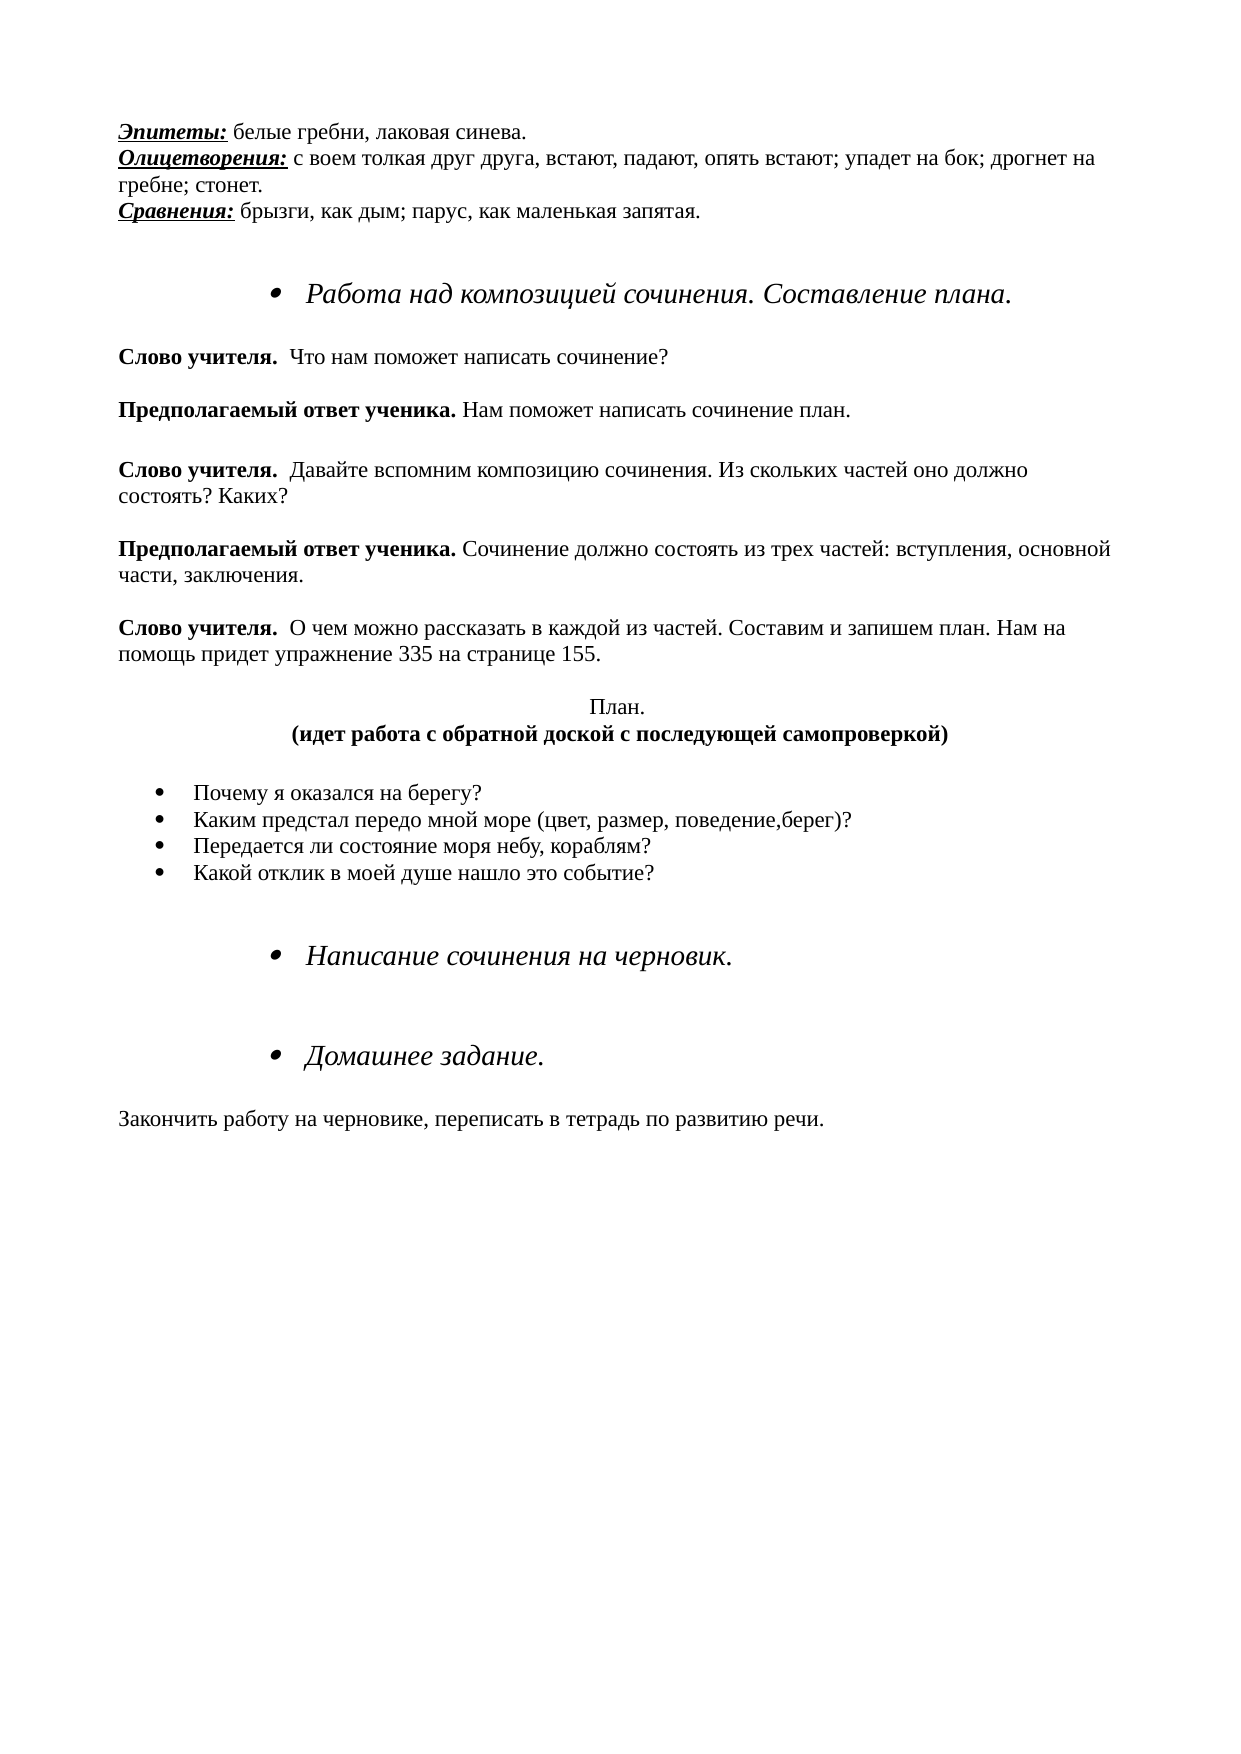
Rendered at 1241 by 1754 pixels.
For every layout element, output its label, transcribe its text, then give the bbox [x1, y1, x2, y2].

text Олицетворения: с воем толкая друг друга, встают, падают, опять встают; упадет на бок; дрогнет на гребне; стонет. [118, 144, 1122, 197]
text Слово учителя. Что нам поможет написать сочинение? [118, 343, 1122, 370]
text Эпитеты: белые гребни, лаковая синева. [118, 118, 1122, 144]
text Предполагаемый ответ ученика. Сочинение должно состоять из трех частей: вступления, основной части, заключения. [118, 535, 1122, 588]
list Каким предстал передо мной море (цвет, размер, поведение,берег)? [156, 806, 1122, 832]
list Работа над композицией сочинения. Составление плана. [268, 276, 1122, 310]
list Почему я оказался на берегу? [156, 779, 1122, 806]
text Слово учителя. О чем можно рассказать в каждой из частей. Составим и запишем план. Нам на помощь придет упражнение 335 на странице 155. [118, 614, 1122, 667]
list Домашнее задание. [268, 1038, 1122, 1072]
list Какой отклик в моей душе нашло это событие? [156, 858, 1122, 885]
text Сравнения: брызги, как дым; парус, как маленькая запятая. [118, 197, 1122, 223]
text (идет работа с обратной доской с последующей самопроверкой) [118, 719, 1122, 746]
text Слово учителя. Давайте вспомним композицию сочинения. Из скольких частей оно должно состоять? Каких? [118, 456, 1122, 509]
list Передается ли состояние моря небу, кораблям? [156, 832, 1122, 858]
text План. [118, 693, 1122, 719]
list Написание сочинения на черновик. [268, 938, 1122, 971]
text Предполагаемый ответ ученика. Нам поможет написать сочинение план. [118, 396, 1122, 422]
text Закончить работу на черновике, переписать в тетрадь по развитию речи. [118, 1106, 1122, 1132]
